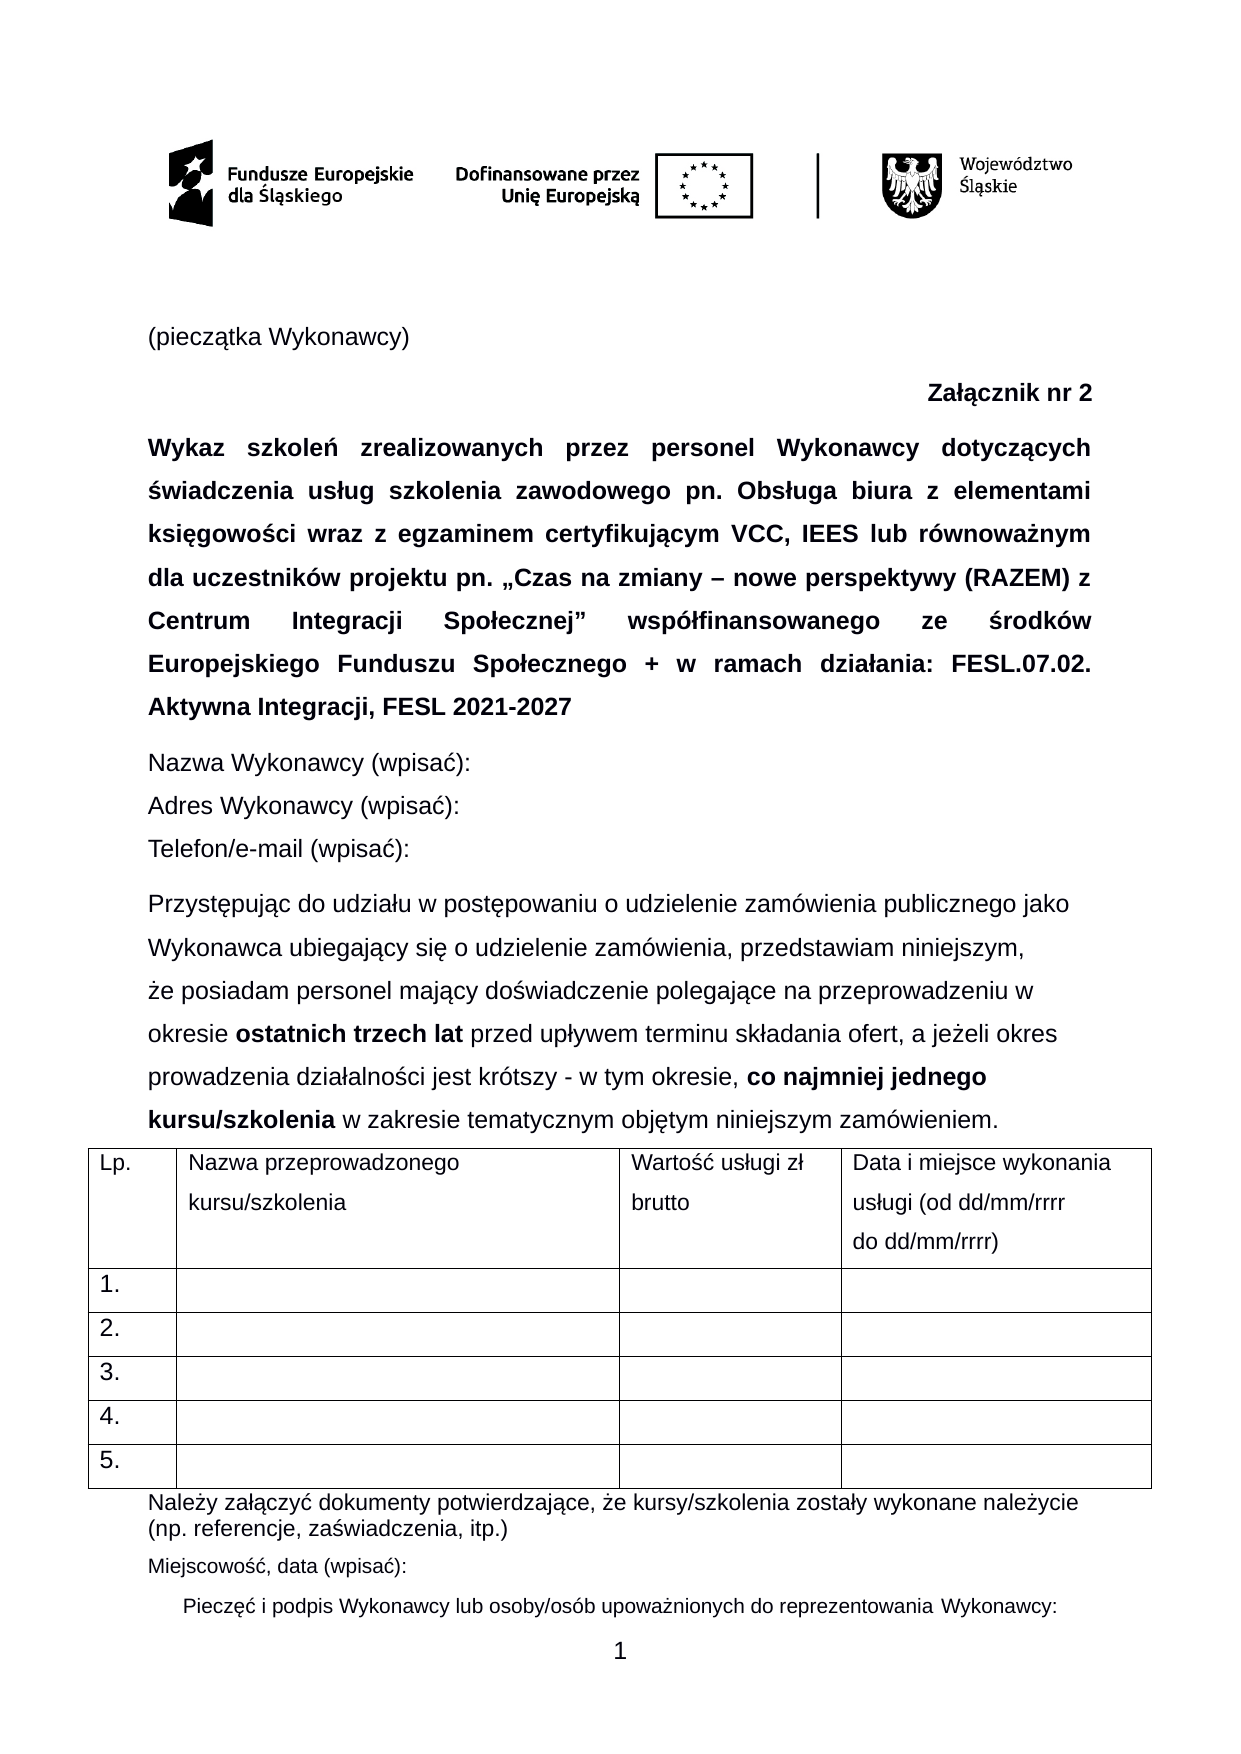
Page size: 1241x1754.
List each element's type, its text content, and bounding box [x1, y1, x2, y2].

text Telefon/e-mail (wpisać): [148, 834, 1092, 862]
table_cell [842, 1269, 1151, 1312]
table_header Data i miejsce wykonania usługi (od dd/mm/rrrr do dd/mm/rrrr) [842, 1149, 1151, 1268]
subtitle Załącznik nr 2 [148, 377, 1092, 406]
table_cell [842, 1357, 1151, 1400]
table_cell [842, 1401, 1151, 1444]
table_cell 5. [89, 1445, 176, 1488]
table_cell 2. [89, 1313, 176, 1356]
table_header Lp. [89, 1149, 176, 1268]
subtitle Wykaz szkoleń zrealizowanych przez personel Wykonawcy dotyczących świadczenia usług szkolenia zawodowego pn. Obsługa biura z elementami księgowości wraz z egzaminem certyfikującym VCC, IEES lub równoważnym dla uczestników projektu pn. „Czas na zmiany – nowe perspektywy (RAZEM) z Centrum Integracji Społecznej” współfinansowanego ze środków Europejskiego Funduszu Społecznego + w ramach działania: FESL.07.02. Aktywna Integracji, FESL 2021-2027 [148, 433, 1092, 721]
table_cell 3. [89, 1357, 176, 1400]
table_cell [177, 1445, 619, 1488]
table_header Wartość usługi zł brutto [620, 1149, 841, 1268]
table_cell 4. [89, 1401, 176, 1444]
table_cell [177, 1313, 619, 1356]
text Przystępując do udziału w postępowaniu o udzielenie zamówienia publicznego jako Wykonawca ubiegający się o udzielenie zamówienia, przedstawiam niniejszym, że posiadam personel mający doświadczenie polegające na przeprowadzeniu w okresie ostatnich trzech lat przed upływem terminu składania ofert, a jeżeli okres prowadzenia działalności jest krótszy - w tym okresie, co najmniej jednego kursu/szkolenia w zakresie tematycznym objętym niniejszym zamówieniem. [148, 889, 1092, 1134]
text (pieczątka Wykonawcy) [148, 322, 1092, 351]
table_cell [620, 1313, 841, 1356]
table_cell [842, 1445, 1151, 1488]
table_cell [177, 1269, 619, 1312]
table_cell [842, 1313, 1151, 1356]
text Miejscowość, data (wpisać): [148, 1554, 1092, 1578]
text Nazwa Wykonawcy (wpisać): [148, 747, 1092, 776]
table_cell [620, 1401, 841, 1444]
text Pieczęć i podpis Wykonawcy lub osoby/osób upoważnionych do reprezentowania Wykonawcy: [148, 1590, 1092, 1619]
table_cell [177, 1401, 619, 1444]
table_cell [620, 1357, 841, 1400]
text Adres Wykonawcy (wpisać): [148, 791, 1092, 819]
picture [147, 118, 1093, 248]
table_header Nazwa przeprowadzonego kursu/szkolenia [177, 1149, 619, 1268]
table_cell 1. [89, 1269, 176, 1312]
table_cell [620, 1269, 841, 1312]
table_cell [177, 1357, 619, 1400]
table_cell [620, 1445, 841, 1488]
text Należy załączyć dokumenty potwierdzające, że kursy/szkolenia zostały wykonane należycie (np. referencje, zaświadczenia, itp.) [148, 1489, 1092, 1542]
